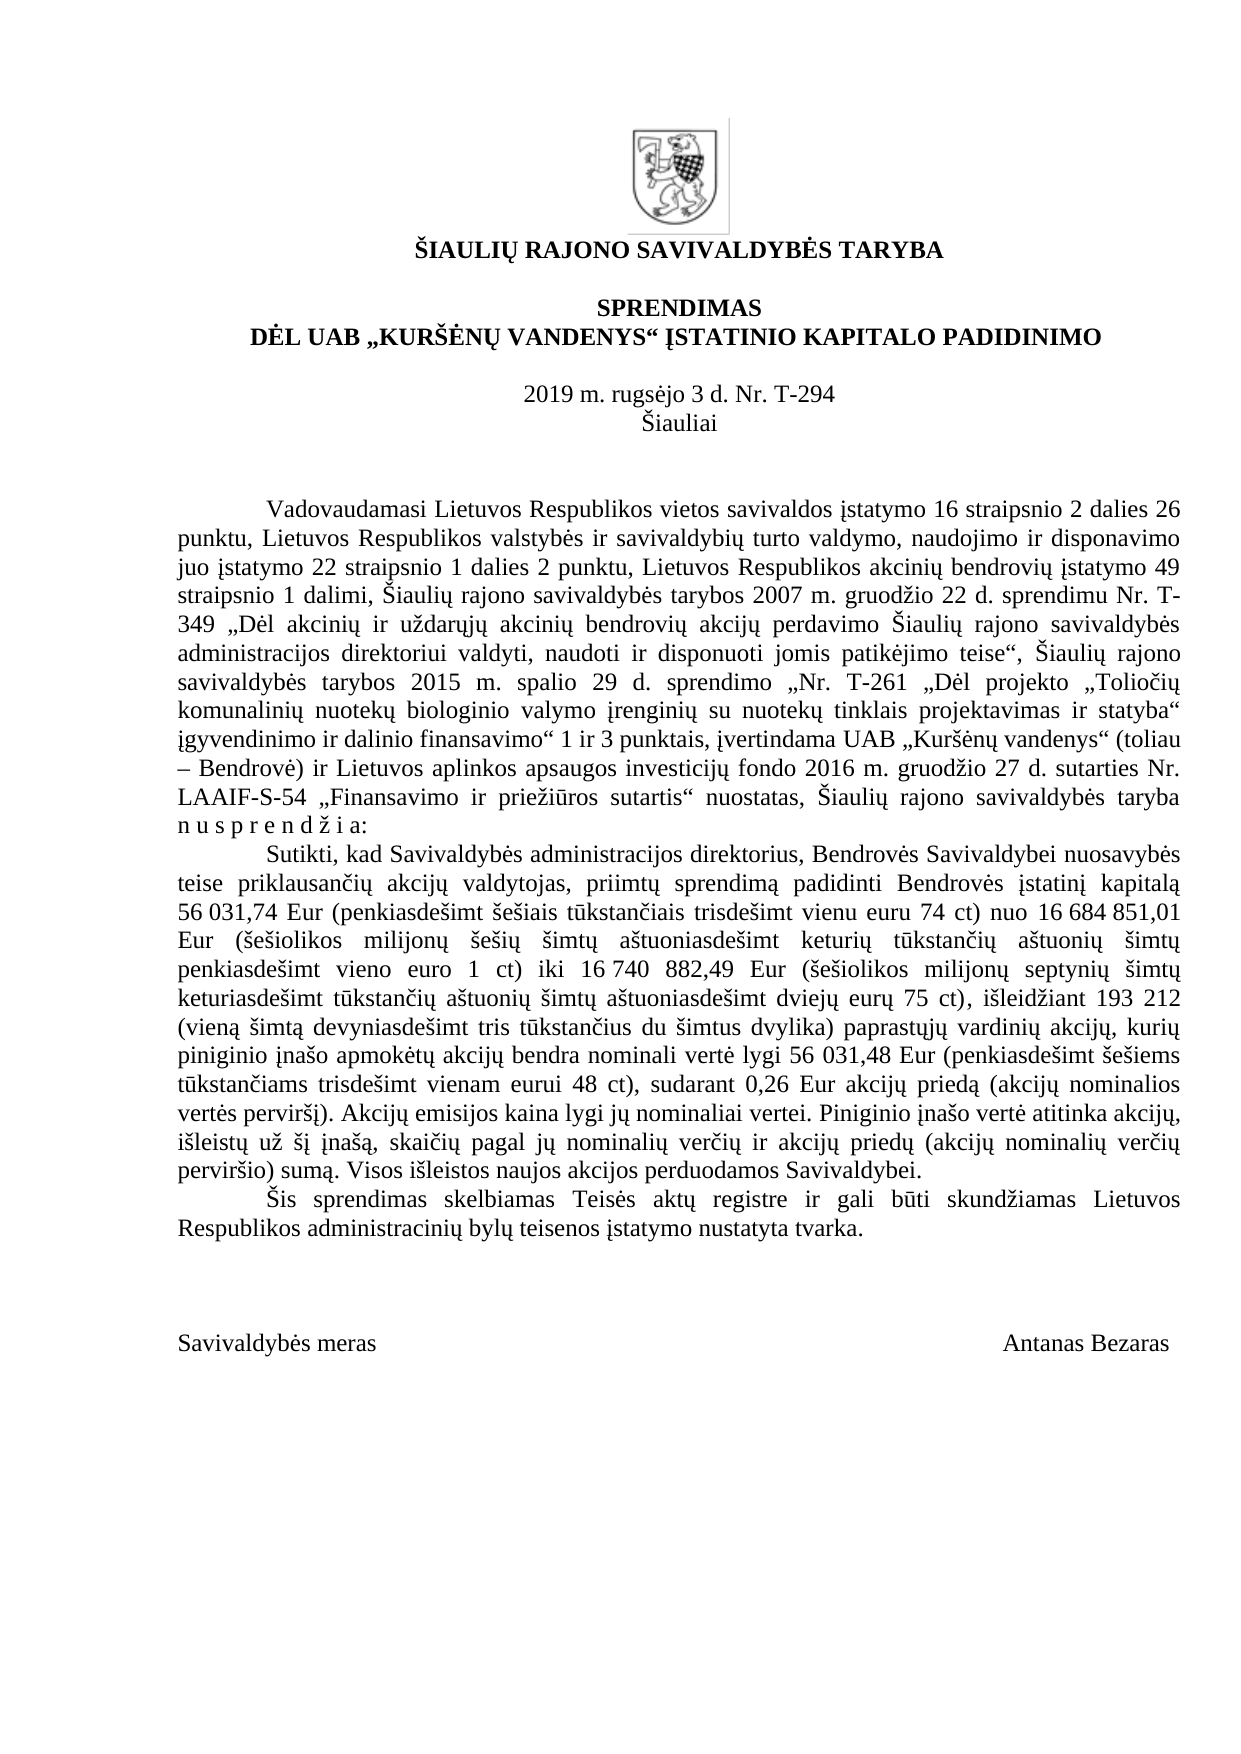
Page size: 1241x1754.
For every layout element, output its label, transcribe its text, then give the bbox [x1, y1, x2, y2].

text Savivaldybės meras Antanas Bezaras [177, 1328, 1181, 1357]
text Vadovaudamasi Lietuvos Respublikos vietos savivaldos įstatymo 16 straipsnio 2 dalies 26 punktu, Lietuvos Respublikos valstybės ir savivaldybių turto valdymo, naudojimo ir disponavimo juo įstatymo 22 straipsnio 1 dalies 2 punktu, Lietuvos Respublikos akcinių bendrovių įstatymo 49 straipsnio 1 dalimi, Šiaulių rajono savivaldybės tarybos 2007 m. gruodžio 22 d. sprendimu Nr. T-349 „Dėl akcinių ir uždarųjų akcinių bendrovių akcijų perdavimo Šiaulių rajono savivaldybės administracijos direktoriui valdyti, naudoti ir disponuoti jomis patikėjimo teise“, Šiaulių rajono savivaldybės tarybos 2015 m. spalio 29 d. sprendimo „Nr. T-261 „Dėl projekto „Toliočių komunalinių nuotekų biologinio valymo įrenginių su nuotekų tinklais projektavimas ir statyba“ įgyvendinimo ir dalinio finansavimo“ 1 ir 3 punktais, įvertindama UAB „Kuršėnų vandenys“ (toliau – Bendrovė) ir Lietuvos aplinkos apsaugos investicijų fondo 2016 m. gruodžio 27 d. sutarties Nr. LAAIF-S-54 „Finansavimo ir priežiūros sutartis“ nuostatas, Šiaulių rajono savivaldybės taryba n u s p r e n d ž i a: [177, 494, 1181, 839]
text Šiauliai [177, 408, 1181, 437]
text DĖL UAB „KURŠĖNŲ VANDENYS“ ĮSTATINIO KAPITALO PADIDINIMO [177, 322, 1181, 350]
text SPRENDIMAS [177, 293, 1181, 322]
text 2019 m. rugsėjo 3 d. Nr. T-294 [177, 379, 1181, 408]
text Sutikti, kad Savivaldybės administracijos direktorius, Bendrovės Savivaldybei nuosavybės teise priklausančių akcijų valdytojas, priimtų sprendimą padidinti Bendrovės įstatinį kapitalą 56 031,74 Eur (penkiasdešimt šešiais tūkstančiais trisdešimt vienu euru 74 ct) nuo 16 684 851,01 Eur (šešiolikos milijonų šešių šimtų aštuoniasdešimt keturių tūkstančių aštuonių šimtų penkiasdešimt vieno euro 1 ct) iki 16 740 882,49 Eur (šešiolikos milijonų septynių šimtų keturiasdešimt tūkstančių aštuonių šimtų aštuoniasdešimt dviejų eurų 75 ct), išleidžiant 193 212 (vieną šimtą devyniasdešimt tris tūkstančius du šimtus dvylika) paprastųjų vardinių akcijų, kurių piniginio įnašo apmokėtų akcijų bendra nominali vertė lygi 56 031,48 Eur (penkiasdešimt šešiems tūkstančiams trisdešimt vienam eurui 48 ct), sudarant 0,26 Eur akcijų priedą (akcijų nominalios vertės perviršį). Akcijų emisijos kaina lygi jų nominaliai vertei. Piniginio įnašo vertė atitinka akcijų, išleistų už šį įnašą, skaičių pagal jų nominalių verčių ir akcijų priedų (akcijų nominalių verčių perviršio) sumą. Visos išleistos naujos akcijos perduodamos Savivaldybei. [177, 839, 1181, 1184]
text Šis sprendimas skelbiamas Teisės aktų registre ir gali būti skundžiamas Lietuvos Respublikos administracinių bylų teisenos įstatymo nustatyta tvarka. [177, 1184, 1181, 1242]
text ŠIAULIŲ RAJONO SAVIVALDYBĖS TARYBA [177, 235, 1181, 264]
